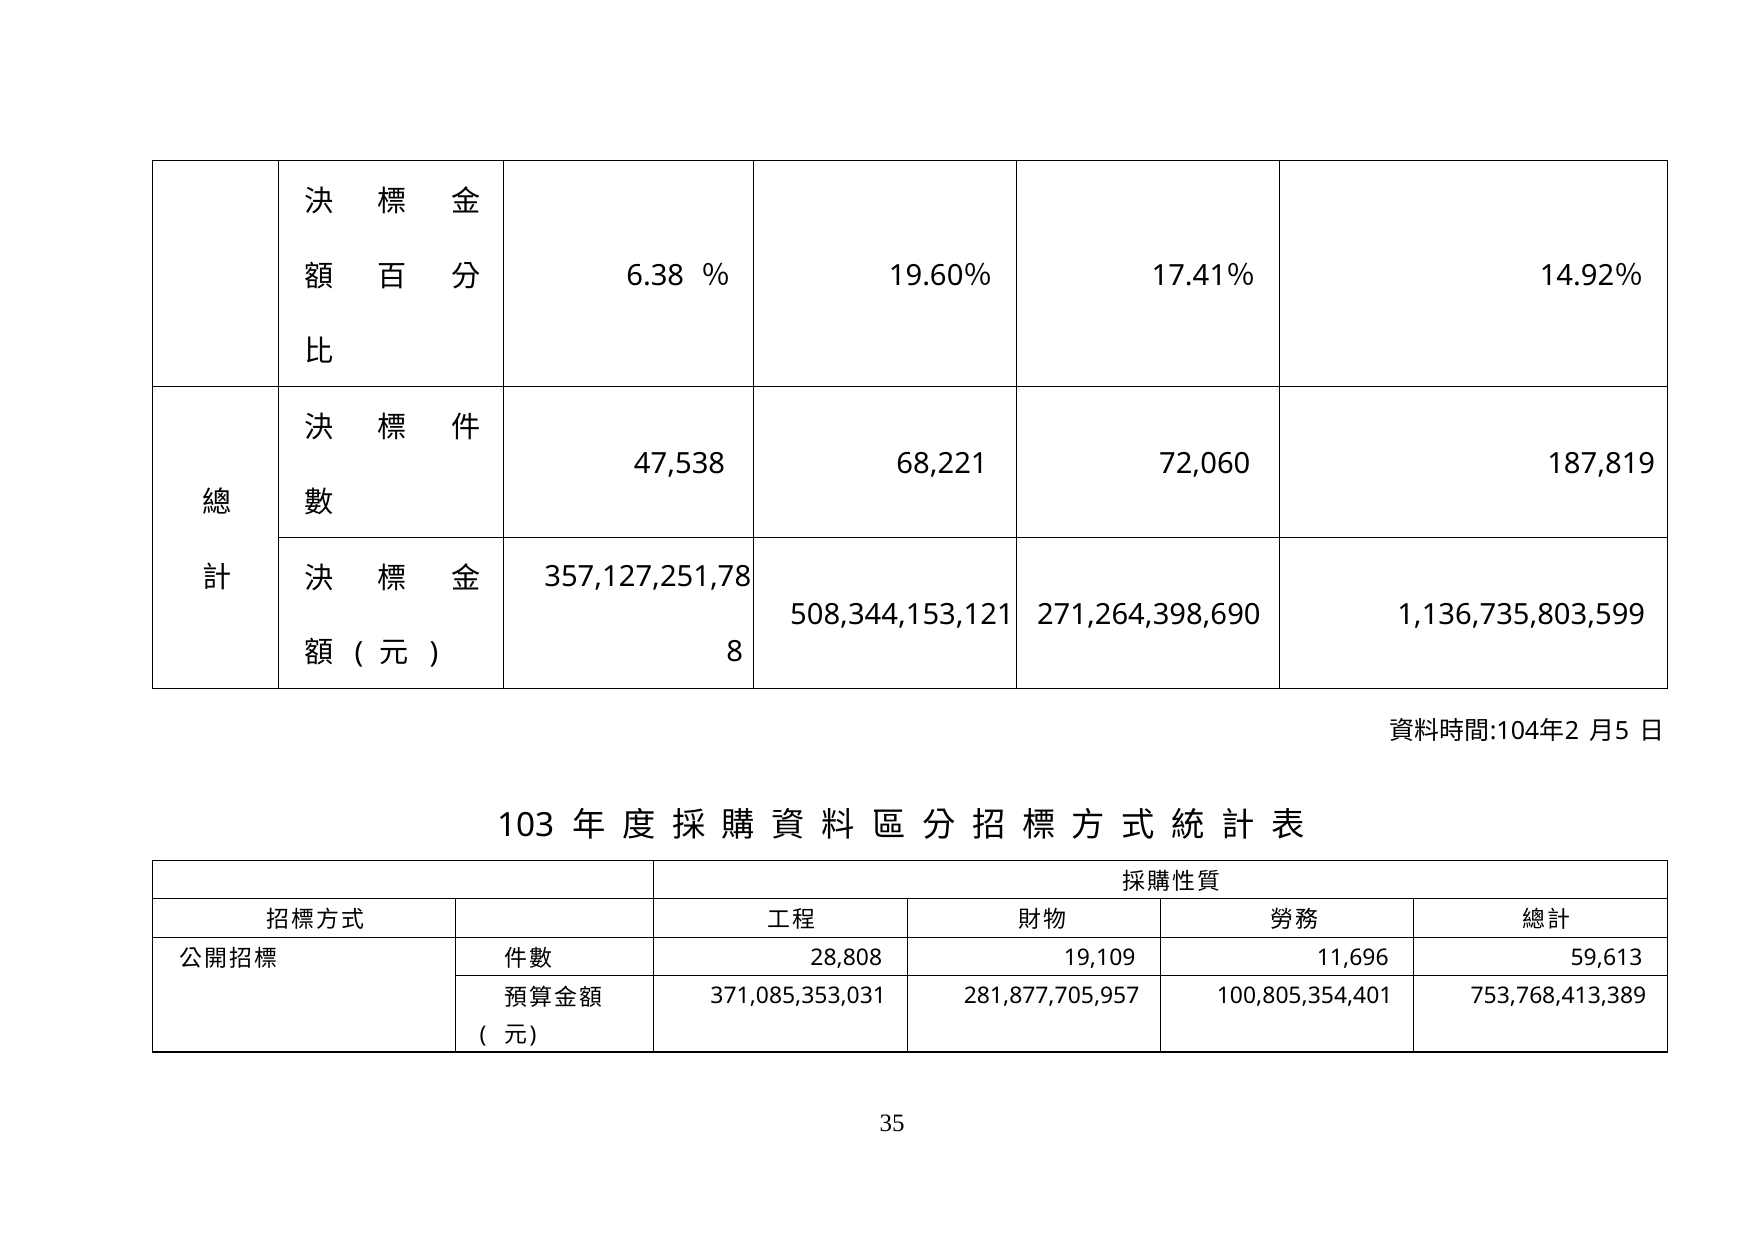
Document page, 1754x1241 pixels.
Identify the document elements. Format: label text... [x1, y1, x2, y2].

table_cell 187,819 [1280, 387, 1667, 537]
table_cell 總計 [1414, 899, 1667, 937]
table_cell 資料時間:104年2月5日 [152, 689, 1667, 747]
table_cell 19,109 [908, 938, 1160, 975]
table_cell 總計 [153, 387, 278, 688]
table_cell 753,768,413,389 [1414, 976, 1667, 1051]
table_cell 47,538 [504, 387, 753, 537]
table_cell 預算金額(元) [456, 976, 653, 1051]
table_cell 勞務 [1161, 899, 1413, 937]
table_cell 採購性質 [654, 861, 1667, 898]
table_cell 72,060 [1017, 387, 1279, 537]
table_cell 14.92％ [1280, 161, 1667, 386]
table_cell 271,264,398,690 [1017, 538, 1279, 688]
table_cell 件數 [456, 938, 653, 975]
table_cell [456, 899, 653, 937]
table_cell 工程 [654, 899, 907, 937]
table_cell 19.60％ [754, 161, 1016, 386]
table_cell [153, 861, 653, 898]
table_cell [153, 161, 278, 386]
table_cell 281,877,705,957 [908, 976, 1160, 1051]
table_cell 357,127,251,788 [504, 538, 753, 688]
table_cell 68,221 [754, 387, 1016, 537]
table_cell 508,344,153,121 [754, 538, 1016, 688]
table_cell 1,136,735,803,599 [1280, 538, 1667, 688]
table_cell 招標方式 [153, 899, 455, 937]
table_cell 371,085,353,031 [654, 976, 907, 1051]
table_cell 6.38％ [504, 161, 753, 386]
table_cell 28,808 [654, 938, 907, 975]
table_cell 決標件數 [279, 387, 503, 537]
table_cell 決標金額(元) [279, 538, 503, 688]
table_cell 決標金額百分比 [279, 161, 503, 386]
table_cell 公開招標 [153, 938, 455, 1051]
table_cell 17.41％ [1017, 161, 1279, 386]
table_cell 59,613 [1414, 938, 1667, 975]
table_header 103年度採購資料區分招標方式統計表 [152, 785, 1667, 860]
table_cell 11,696 [1161, 938, 1413, 975]
table_cell 100,805,354,401 [1161, 976, 1413, 1051]
table_cell 財物 [908, 899, 1160, 937]
